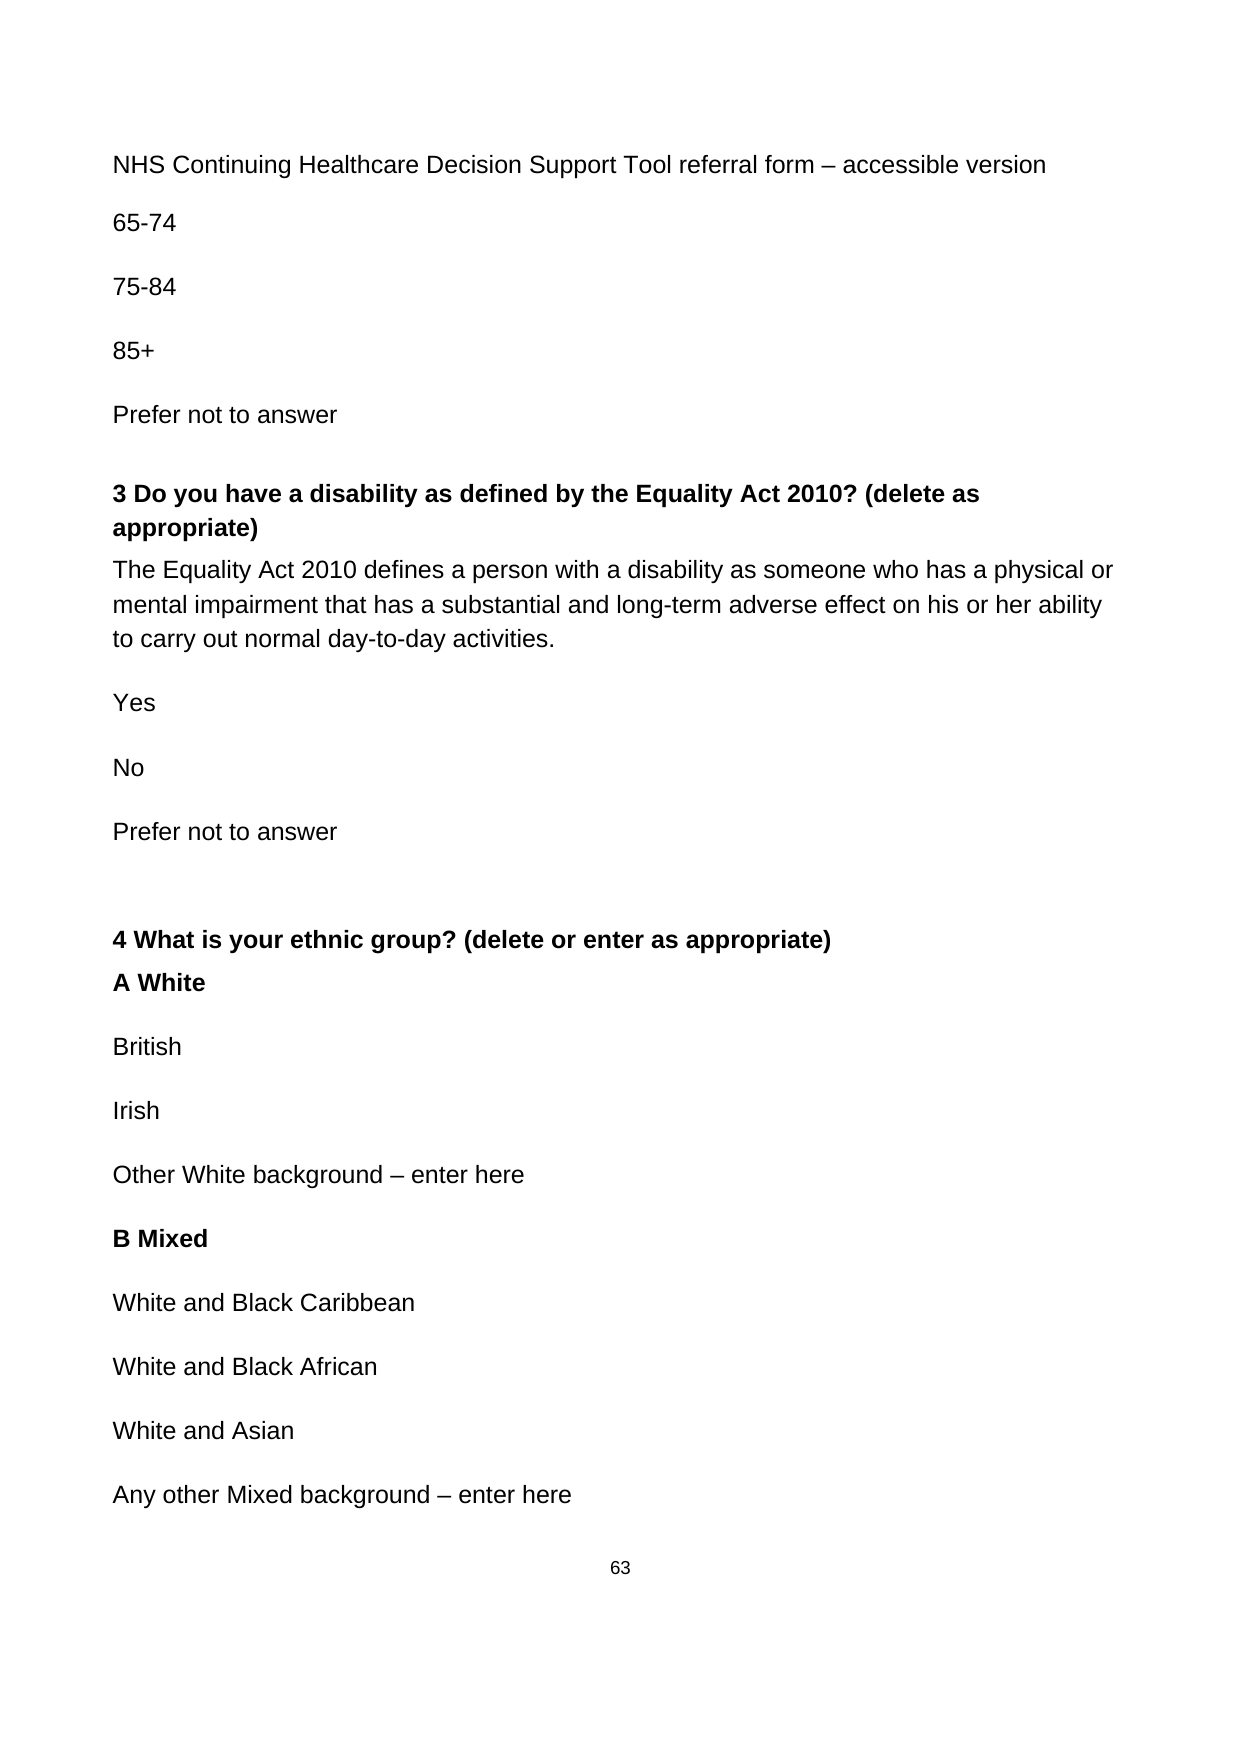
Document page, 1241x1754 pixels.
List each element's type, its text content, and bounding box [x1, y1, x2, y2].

text Yes [112, 688, 1128, 717]
subtitle 3 Do you have a disability as defined by the Equality Act 2010? (delete as appropriate) [112, 476, 1128, 543]
text Irish [112, 1096, 1128, 1124]
text The Equality Act 2010 defines a person with a disability as someone who has a physical or mental impairment that has a substantial and long-term adverse effect on his or her ability to carry out normal day-to-day activities. [112, 555, 1128, 653]
text 75-84 [112, 272, 1128, 300]
text A White [112, 968, 1128, 996]
text White and Black African [112, 1352, 1128, 1381]
text Other White background – enter here [112, 1160, 1128, 1189]
text 85+ [112, 336, 1128, 364]
text No [112, 752, 1128, 781]
text White and Black Caribbean [112, 1288, 1128, 1317]
text Prefer not to answer [112, 817, 1128, 845]
text 65-74 [112, 207, 1128, 236]
text Prefer not to answer [112, 400, 1128, 428]
text Any other Mixed background – enter here [112, 1480, 1128, 1509]
text British [112, 1032, 1128, 1061]
text B Mixed [112, 1224, 1128, 1253]
subtitle 4 What is your ethnic group? (delete or enter as appropriate) [112, 922, 1128, 955]
text White and Asian [112, 1416, 1128, 1445]
